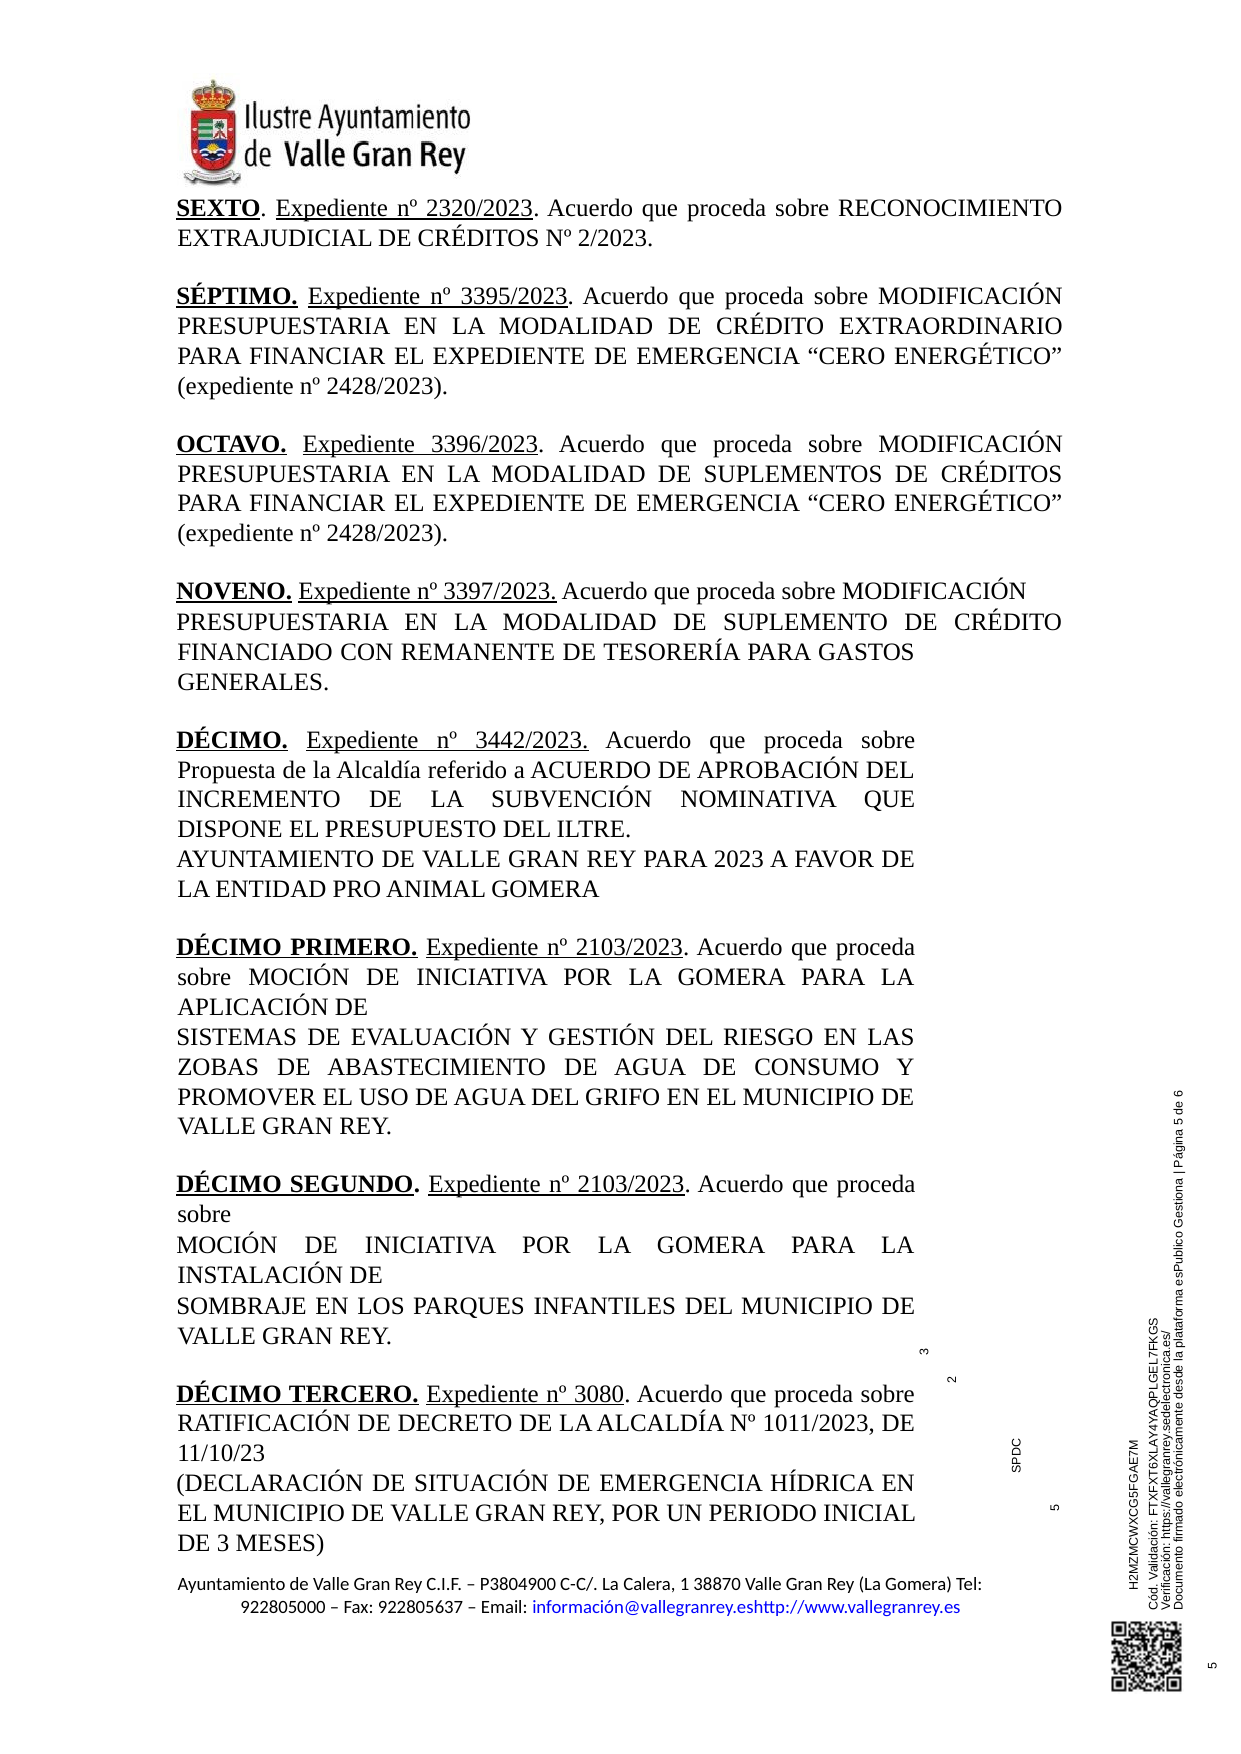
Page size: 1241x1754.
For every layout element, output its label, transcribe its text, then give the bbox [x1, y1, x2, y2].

text DÉCIMO PRIMERO. Expediente nº 2103/2023. Acuerdo que proceda sobre MOCIÓN DE INICIATIVA POR LA GOMERA PARA LA APLICACIÓN DE [176, 932, 1063, 1021]
text OCTAVO. Expediente 3396/2023. Acuerdo que proceda sobre MODIFICACIÓN PRESUPUESTARIA EN LA MODALIDAD DE SUPLEMENTOS DE CRÉDITOS PARA FINANCIAR EL EXPEDIENTE DE EMERGENCIA “CERO ENERGÉTICO” (expediente nº 2428/2023). [176, 429, 1063, 547]
text DÉCIMO TERCERO. Expediente nº 3080. Acuerdo que proceda sobre RATIFICACIÓN DE DECRETO DE LA ALCALDÍA Nº 1011/2023, DE 11/10/23 [176, 1379, 1063, 1467]
text SEXTO. Expediente nº 2320/2023. Acuerdo que proceda sobre RECONOCIMIENTO EXTRAJUDICIAL DE CRÉDITOS Nº 2/2023. [176, 193, 1063, 252]
text DÉCIMO SEGUNDO. Expediente nº 2103/2023. Acuerdo que proceda sobre [176, 1169, 1063, 1228]
text AYUNTAMIENTO DE VALLE GRAN REY PARA 2023 A FAVOR DE LA ENTIDAD PRO ANIMAL GOMERA [176, 844, 1063, 903]
text DÉCIMO. Expediente nº 3442/2023. Acuerdo que proceda sobre Propuesta de la Alcaldía referido a ACUERDO DE APROBACIÓN DEL INCREMENTO DE LA SUBVENCIÓN NOMINATIVA QUE DISPONE EL PRESUPUESTO DEL ILTRE. [176, 725, 1063, 843]
text PRESUPUESTARIA EN LA MODALIDAD DE SUPLEMENTO DE CRÉDITO FINANCIADO CON REMANENTE DE TESORERÍA PARA GASTOS GENERALES. [176, 607, 1063, 696]
text NOVENO. Expediente nº 3397/2023. Acuerdo que proceda sobre MODIFICACIÓN [176, 576, 1063, 605]
text SISTEMAS DE EVALUACIÓN Y GESTIÓN DEL RIESGO EN LAS ZOBAS DE ABASTECIMIENTO DE AGUA DE CONSUMO Y PROMOVER EL USO DE AGUA DEL GRIFO EN EL MUNICIPIO DE VALLE GRAN REY. [176, 1022, 1063, 1140]
text MOCIÓN DE INICIATIVA POR LA GOMERA PARA LA INSTALACIÓN DE [176, 1230, 1063, 1289]
text SOMBRAJE EN LOS PARQUES INFANTILES DEL MUNICIPIO DE VALLE GRAN REY. [176, 1291, 1063, 1349]
text (DECLARACIÓN DE SITUACIÓN DE EMERGENCIA HÍDRICA EN EL MUNICIPIO DE VALLE GRAN REY, POR UN PERIODO INICIAL DE 3 MESES) [176, 1468, 1063, 1557]
text SÉPTIMO. Expediente nº 3395/2023. Acuerdo que proceda sobre MODIFICACIÓN PRESUPUESTARIA EN LA MODALIDAD DE CRÉDITO EXTRAORDINARIO PARA FINANCIAR EL EXPEDIENTE DE EMERGENCIA “CERO ENERGÉTICO” (expediente nº 2428/2023). [176, 281, 1063, 400]
